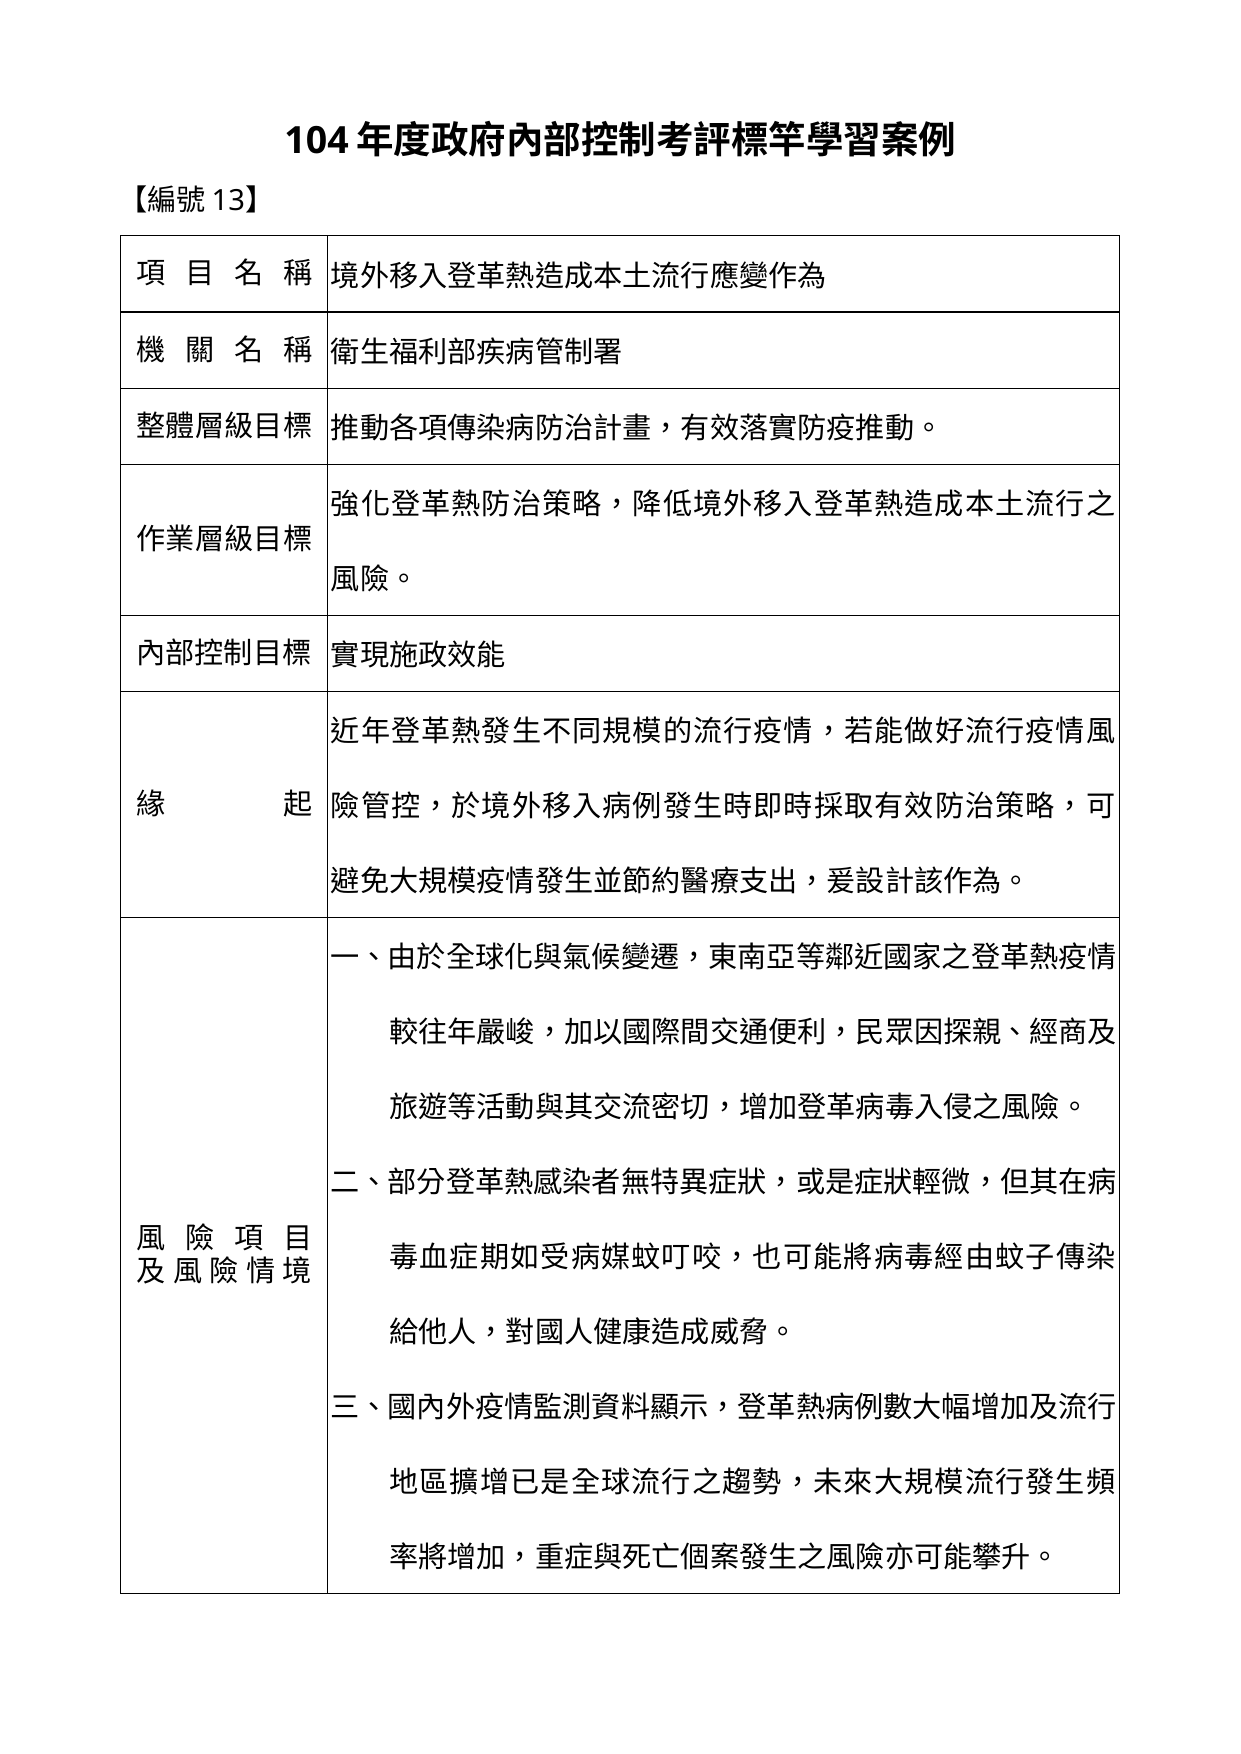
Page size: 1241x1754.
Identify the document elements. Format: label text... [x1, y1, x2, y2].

text 104年度政府內部控制考評標竿學習案例 [118, 127, 1122, 160]
table_cell 機關名稱 [121, 313, 327, 387]
table_cell 一、由於全球化與氣候變遷，東南亞等鄰近國家之登革熱疫情較往年嚴峻，加以國際間交通便利，民眾因探親、經商及旅遊等活動與其交流密切，增加登革病毒入侵之風險。 二、部分登革熱感染者無特異症狀，或是症狀輕微，但其在病毒血症期如受病媒蚊叮咬，也可能將病毒經由蚊子傳染給他人，對國人健康造成威脅。 三、國內外疫情監測資料顯示，登革熱病例數大幅增加及流行地區擴增已是全球流行之趨勢，未來大規模流行發生頻率將增加，重症與死亡個案發生之風險亦可能攀升。 [328, 918, 1119, 1593]
table_cell 推動各項傳染病防治計畫，有效落實防疫推動。 [328, 389, 1119, 463]
table_header 境外移入登革熱造成本土流行應變作為 [328, 236, 1119, 311]
table_cell 實現施政效能 [328, 616, 1119, 691]
table_cell 近年登革熱發生不同規模的流行疫情，若能做好流行疫情風險管控，於境外移入病例發生時即時採取有效防治策略，可避免大規模疫情發生並節約醫療支出，爰設計該作為。 [328, 692, 1119, 917]
table_header 項目名稱 [121, 236, 327, 311]
table_cell 風險項目 及風險情境 [121, 918, 327, 1593]
table_cell 衛生福利部疾病管制署 [328, 313, 1119, 387]
table_cell 內部控制目標 [121, 616, 327, 691]
table_cell 緣起 [121, 692, 327, 917]
table_cell 整體層級目標 [121, 389, 327, 463]
text 【編號13】 [118, 160, 1122, 235]
table_cell 強化登革熱防治策略，降低境外移入登革熱造成本土流行之風險。 [328, 465, 1119, 614]
table_cell 作業層級目標 [121, 465, 327, 614]
